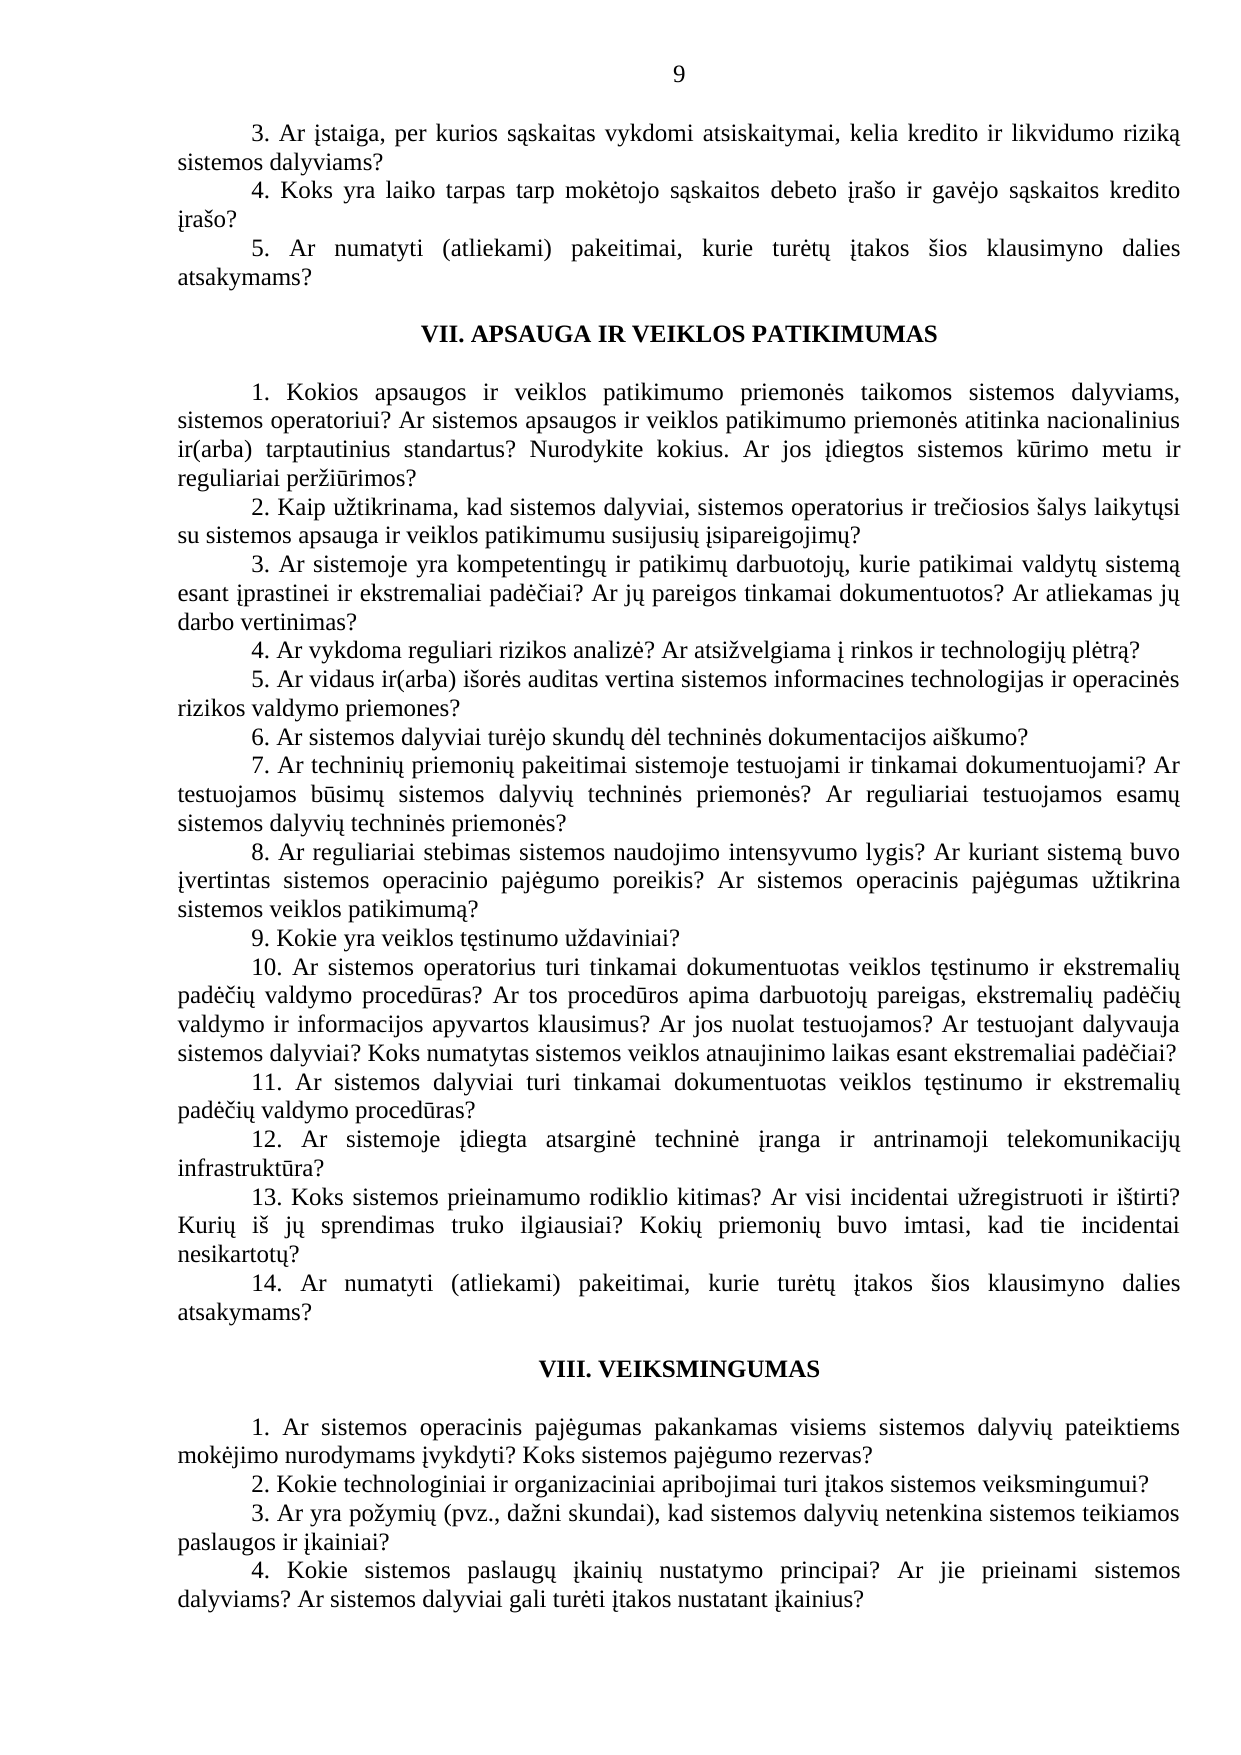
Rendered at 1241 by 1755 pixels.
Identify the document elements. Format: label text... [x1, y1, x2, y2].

text 4. Ar vykdoma reguliari rizikos analizė? Ar atsižvelgiama į rinkos ir technologijų plėtrą? [177, 636, 1181, 664]
text 5. Ar numatyti (atliekami) pakeitimai, kurie turėtų įtakos šios klausimyno dalies atsakymams? [177, 233, 1181, 291]
text 3. Ar yra požymių (pvz., dažni skundai), kad sistemos dalyvių netenkina sistemos teikiamos paslaugos ir įkainiai? [177, 1498, 1181, 1556]
text 8. Ar reguliariai stebimas sistemos naudojimo intensyvumo lygis? Ar kuriant sistemą buvo įvertintas sistemos operacinio pajėgumo poreikis? Ar sistemos operacinis pajėgumas užtikrina sistemos veiklos patikimumą? [177, 837, 1181, 923]
text VIII. VEIKSMINGUMAS [177, 1354, 1181, 1383]
text 14. Ar numatyti (atliekami) pakeitimai, kurie turėtų įtakos šios klausimyno dalies atsakymams? [177, 1268, 1181, 1326]
text VII. APSAUGA IR VEIKLOS PATIKIMUMAS [177, 319, 1181, 348]
text 12. Ar sistemoje įdiegta atsarginė techninė įranga ir antrinamoji telekomunikacijų infrastruktūra? [177, 1124, 1181, 1182]
text 1. Ar sistemos operacinis pajėgumas pakankamas visiems sistemos dalyvių pateiktiems mokėjimo nurodymams įvykdyti? Koks sistemos pajėgumo rezervas? [177, 1412, 1181, 1469]
text 9. Kokie yra veiklos tęstinumo uždaviniai? [177, 923, 1181, 952]
text 5. Ar vidaus ir(arba) išorės auditas vertina sistemos informacines technologijas ir operacinės rizikos valdymo priemones? [177, 664, 1181, 722]
text 1. Kokios apsaugos ir veiklos patikimumo priemonės taikomos sistemos dalyviams, sistemos operatoriui? Ar sistemos apsaugos ir veiklos patikimumo priemonės atitinka nacionalinius ir(arba) tarptautinius standartus? Nurodykite kokius. Ar jos įdiegtos sistemos kūrimo metu ir reguliariai peržiūrimos? [177, 377, 1181, 492]
text 3. Ar įstaiga, per kurios sąskaitas vykdomi atsiskaitymai, kelia kredito ir likvidumo riziką sistemos dalyviams? [177, 118, 1181, 176]
text 2. Kaip užtikrinama, kad sistemos dalyviai, sistemos operatorius ir trečiosios šalys laikytųsi su sistemos apsauga ir veiklos patikimumu susijusių įsipareigojimų? [177, 492, 1181, 549]
text 4. Kokie sistemos paslaugų įkainių nustatymo principai? Ar jie prieinami sistemos dalyviams? Ar sistemos dalyviai gali turėti įtakos nustatant įkainius? [177, 1556, 1181, 1613]
text 3. Ar sistemoje yra kompetentingų ir patikimų darbuotojų, kurie patikimai valdytų sistemą esant įprastinei ir ekstremaliai padėčiai? Ar jų pareigos tinkamai dokumentuotos? Ar atliekamas jų darbo vertinimas? [177, 549, 1181, 636]
text 2. Kokie technologiniai ir organizaciniai apribojimai turi įtakos sistemos veiksmingumui? [177, 1469, 1181, 1498]
text 7. Ar techninių priemonių pakeitimai sistemoje testuojami ir tinkamai dokumentuojami? Ar testuojamos būsimų sistemos dalyvių techninės priemonės? Ar reguliariai testuojamos esamų sistemos dalyvių techninės priemonės? [177, 751, 1181, 837]
text 4. Koks yra laiko tarpas tarp mokėtojo sąskaitos debeto įrašo ir gavėjo sąskaitos kredito įrašo? [177, 176, 1181, 233]
text 13. Koks sistemos prieinamumo rodiklio kitimas? Ar visi incidentai užregistruoti ir ištirti? Kurių iš jų sprendimas truko ilgiausiai? Kokių priemonių buvo imtasi, kad tie incidentai nesikartotų? [177, 1182, 1181, 1268]
text 11. Ar sistemos dalyviai turi tinkamai dokumentuotas veiklos tęstinumo ir ekstremalių padėčių valdymo procedūras? [177, 1067, 1181, 1124]
text 6. Ar sistemos dalyviai turėjo skundų dėl techninės dokumentacijos aiškumo? [177, 722, 1181, 751]
text 10. Ar sistemos operatorius turi tinkamai dokumentuotas veiklos tęstinumo ir ekstremalių padėčių valdymo procedūras? Ar tos procedūros apima darbuotojų pareigas, ekstremalių padėčių valdymo ir informacijos apyvartos klausimus? Ar jos nuolat testuojamos? Ar testuojant dalyvauja sistemos dalyviai? Koks numatytas sistemos veiklos atnaujinimo laikas esant ekstremaliai padėčiai? [177, 952, 1181, 1067]
